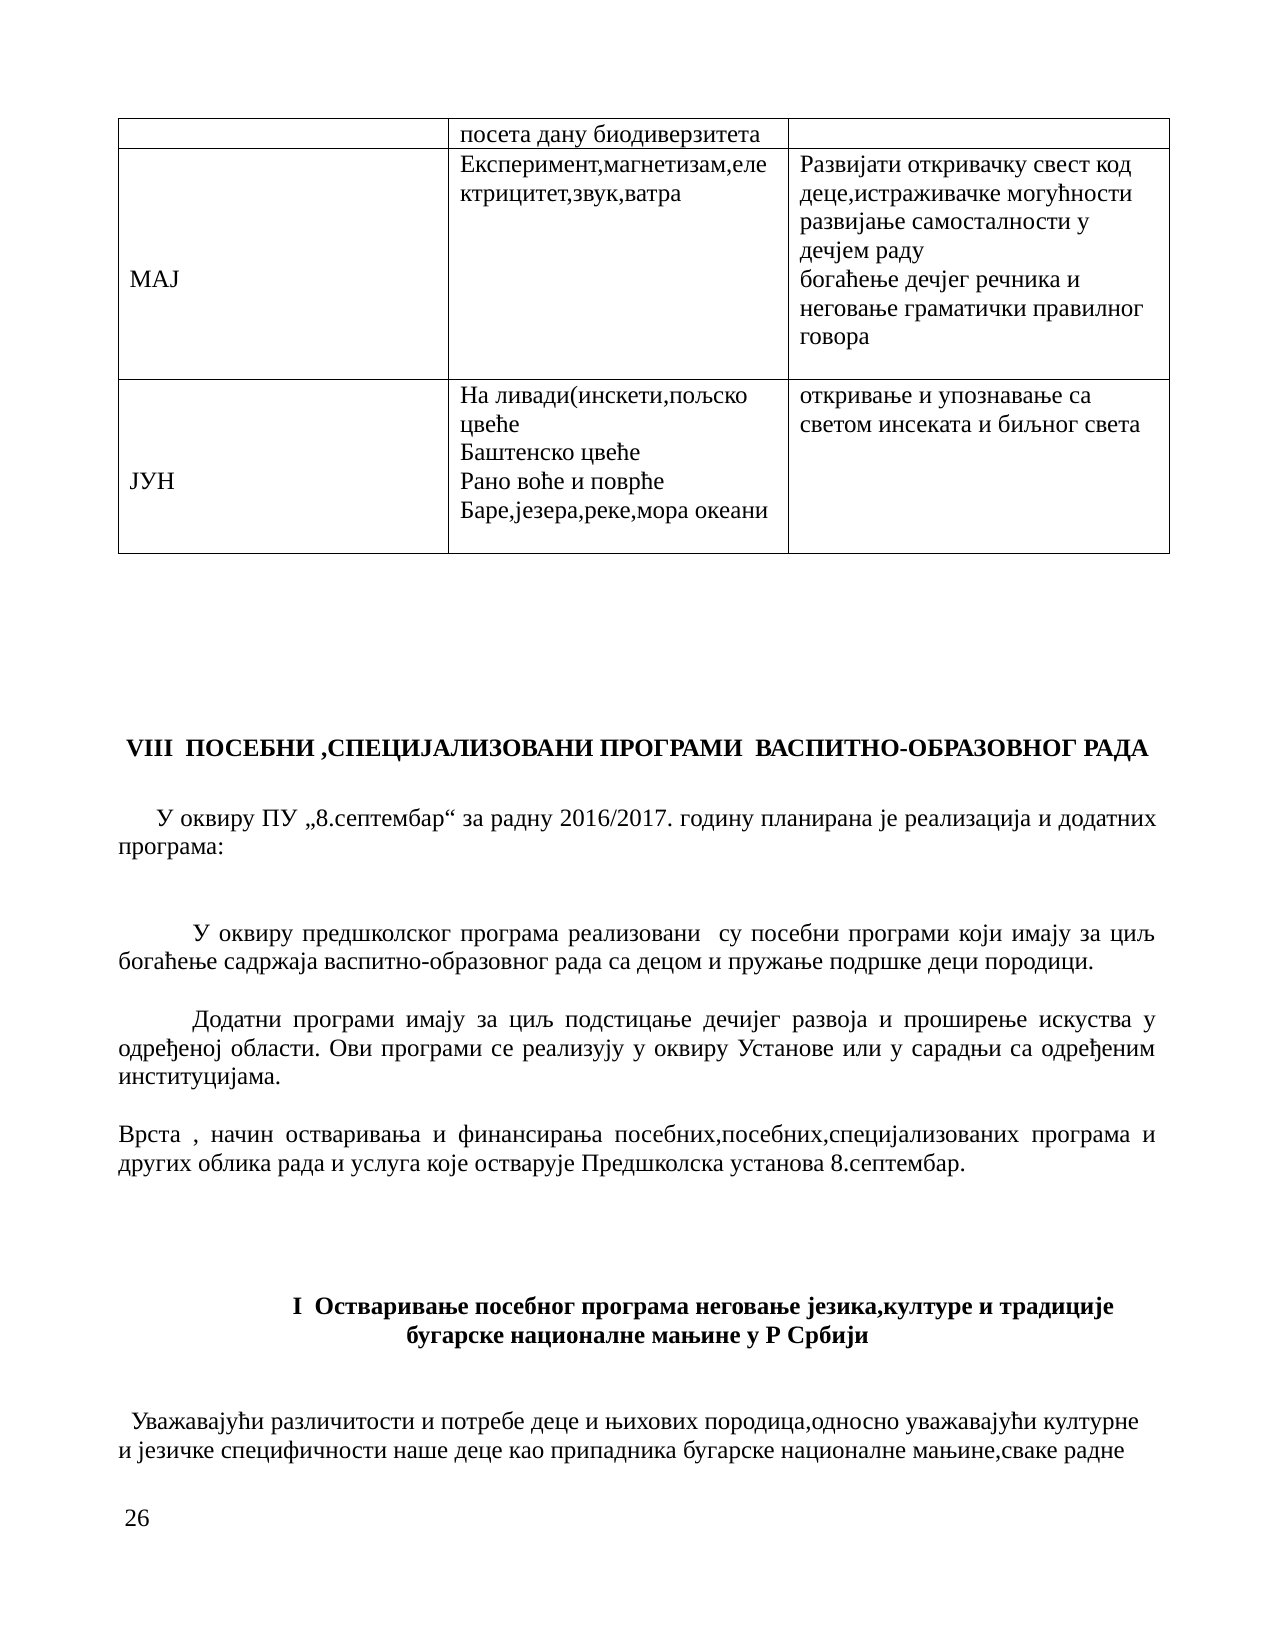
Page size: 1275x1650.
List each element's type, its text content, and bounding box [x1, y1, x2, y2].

text Врста , начин остваривања и финансирања посебних,посебних,специјализованих програма и других облика рада и услуга које остварује Предшколска установа 8.септембар. [118, 1119, 1157, 1176]
table_cell откривање и упознавање са светом инсеката и биљног света [789, 380, 1169, 552]
table_cell МАЈ [119, 149, 448, 379]
text У оквиру предшколског програма реализовани су посебни програми који имају за циљ богаћење садржаја васпитно-образовног рада са децом и пружање подршке деци породици. [118, 918, 1157, 975]
subtitle VIII ПОСЕБНИ ,СПЕЦИЈАЛИЗОВАНИ ПРОГРАМИ ВАСПИТНО-ОБРАЗОВНОГ РАДА [118, 733, 1157, 761]
table_cell ЈУН [119, 380, 448, 552]
table_cell На ливади(инскети,пољско цвеће Баштенско цвеће Рано воће и поврће Баре,језера,реке,мора океани [449, 380, 788, 552]
text Додатни програми имају за циљ подстицање дечијег развоја и проширење искуства у одређеној области. Ови програми се реализују у оквиру Установе или у сарадњи са одређеним институцијама. [118, 1004, 1157, 1090]
text I Остваривање посебног програма неговање језика,културе и традиције бугарске националне мањине у Р Србији [118, 1291, 1157, 1349]
table_cell Експеримент,магнетизам,електрицитет,звук,ватра [449, 149, 788, 379]
table_cell Развијати откривачку свест код деце,истраживачке могућности развијање самосталности у дечјем раду богаћење дечјег речника и неговање граматички правилног говора [789, 149, 1169, 379]
table_cell [789, 119, 1169, 148]
text Уважавајући различитости и потребе деце и њихових породица,односно уважавајући културне и језичке специфичности наше деце као припадника бугарске националне мањине,сваке радне [118, 1406, 1157, 1464]
table_cell посета дану биодиверзитета [449, 119, 788, 148]
text У оквиру ПУ „8.септембар“ за радну 2016/2017. годину планирана је реализација и додатних програма: [118, 803, 1157, 860]
table_cell [119, 119, 448, 148]
